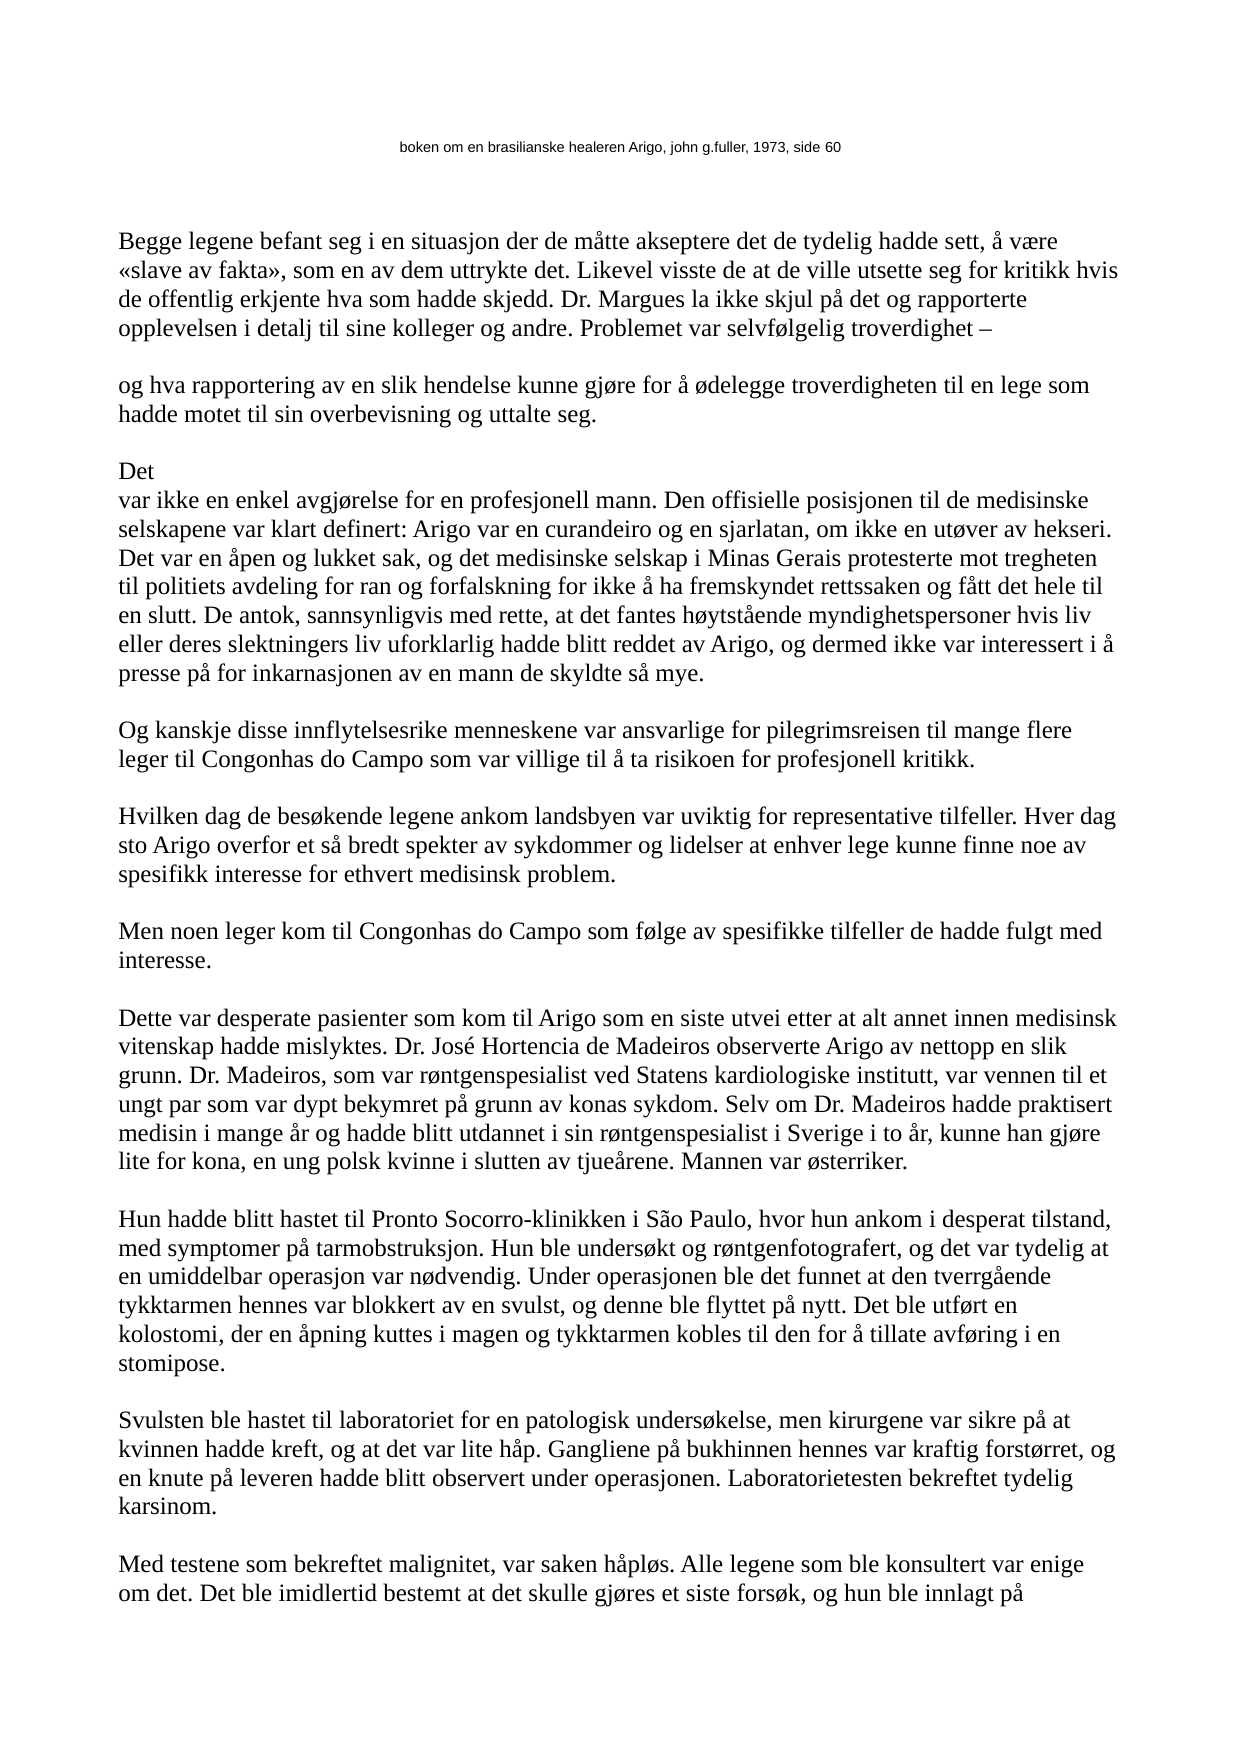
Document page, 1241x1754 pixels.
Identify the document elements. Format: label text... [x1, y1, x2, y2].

text og hva rapportering av en slik hendelse kunne gjøre for å ødelegge troverdigheten til en lege som hadde motet til sin overbevisning og uttalte seg. [118, 370, 1122, 428]
text Begge legene befant seg i en situasjon der de måtte akseptere det de tydelig hadde sett, å være «slave av fakta», som en av dem uttrykte det. Likevel visste de at de ville utsette seg for kritikk hvis de offentlig erkjente hva som hadde skjedd. Dr. Margues la ikke skjul på det og rapporterte opplevelsen i detalj til sine kolleger og andre. Problemet var selvfølgelig troverdighet – [118, 226, 1122, 341]
text var ikke en enkel avgjørelse for en profesjonell mann. Den offisielle posisjonen til de medisinske selskapene var klart definert: Arigo var en curandeiro og en sjarlatan, om ikke en utøver av hekseri. Det var en åpen og lukket sak, og det medisinske selskap i Minas Gerais protesterte mot tregheten til politiets avdeling for ran og forfalskning for ikke å ha fremskyndet rettssaken og fått det hele til en slutt. De antok, sannsynligvis med rette, at det fantes høytstående myndighetspersoner hvis liv eller deres slektningers liv uforklarlig hadde blitt reddet av Arigo, og dermed ikke var interessert i å presse på for inkarnasjonen av en mann de skyldte så mye. [118, 485, 1122, 686]
text Svulsten ble hastet til laboratoriet for en patologisk undersøkelse, men kirurgene var sikre på at kvinnen hadde kreft, og at det var lite håp. Gangliene på bukhinnen hennes var kraftig forstørret, og en knute på leveren hadde blitt observert under operasjonen. Laboratorietesten bekreftet tydelig karsinom. [118, 1405, 1122, 1520]
text Hvilken dag de besøkende legene ankom landsbyen var uviktig for representative tilfeller. Hver dag sto Arigo overfor et så bredt spekter av sykdommer og lidelser at enhver lege kunne finne noe av spesifikk interesse for ethvert medisinsk problem. [118, 801, 1122, 888]
text Dette var desperate pasienter som kom til Arigo som en siste utvei etter at alt annet innen medisinsk vitenskap hadde mislyktes. Dr. José Hortencia de Madeiros observerte Arigo av nettopp en slik grunn. Dr. Madeiros, som var røntgenspesialist ved Statens kardiologiske institutt, var vennen til et ungt par som var dypt bekymret på grunn av konas sykdom. Selv om Dr. Madeiros hadde praktisert medisin i mange år og hadde blitt utdannet i sin røntgenspesialist i Sverige i to år, kunne han gjøre lite for kona, en ung polsk kvinne i slutten av tjueårene. Mannen var østerriker. [118, 1003, 1122, 1175]
text Og kanskje disse innflytelsesrike menneskene var ansvarlige for pilegrimsreisen til mange flere leger til Congonhas do Campo som var villige til å ta risikoen for profesjonell kritikk. [118, 715, 1122, 773]
text Med testene som bekreftet malignitet, var saken håpløs. Alle legene som ble konsultert var enige om det. Det ble imidlertid bestemt at det skulle gjøres et siste forsøk, og hun ble innlagt på [118, 1549, 1122, 1606]
text Hun hadde blitt hastet til Pronto Socorro-klinikken i São Paulo, hvor hun ankom i desperat tilstand, med symptomer på tarmobstruksjon. Hun ble undersøkt og røntgenfotografert, og det var tydelig at en umiddelbar operasjon var nødvendig. Under operasjonen ble det funnet at den tverrgående tykktarmen hennes var blokkert av en svulst, og denne ble flyttet på nytt. Det ble utført en kolostomi, der en åpning kuttes i magen og tykktarmen kobles til den for å tillate avføring i en stomipose. [118, 1204, 1122, 1376]
text Men noen leger kom til Congonhas do Campo som følge av spesifikke tilfeller de hadde fulgt med interesse. [118, 916, 1122, 974]
text Det [118, 456, 1122, 485]
